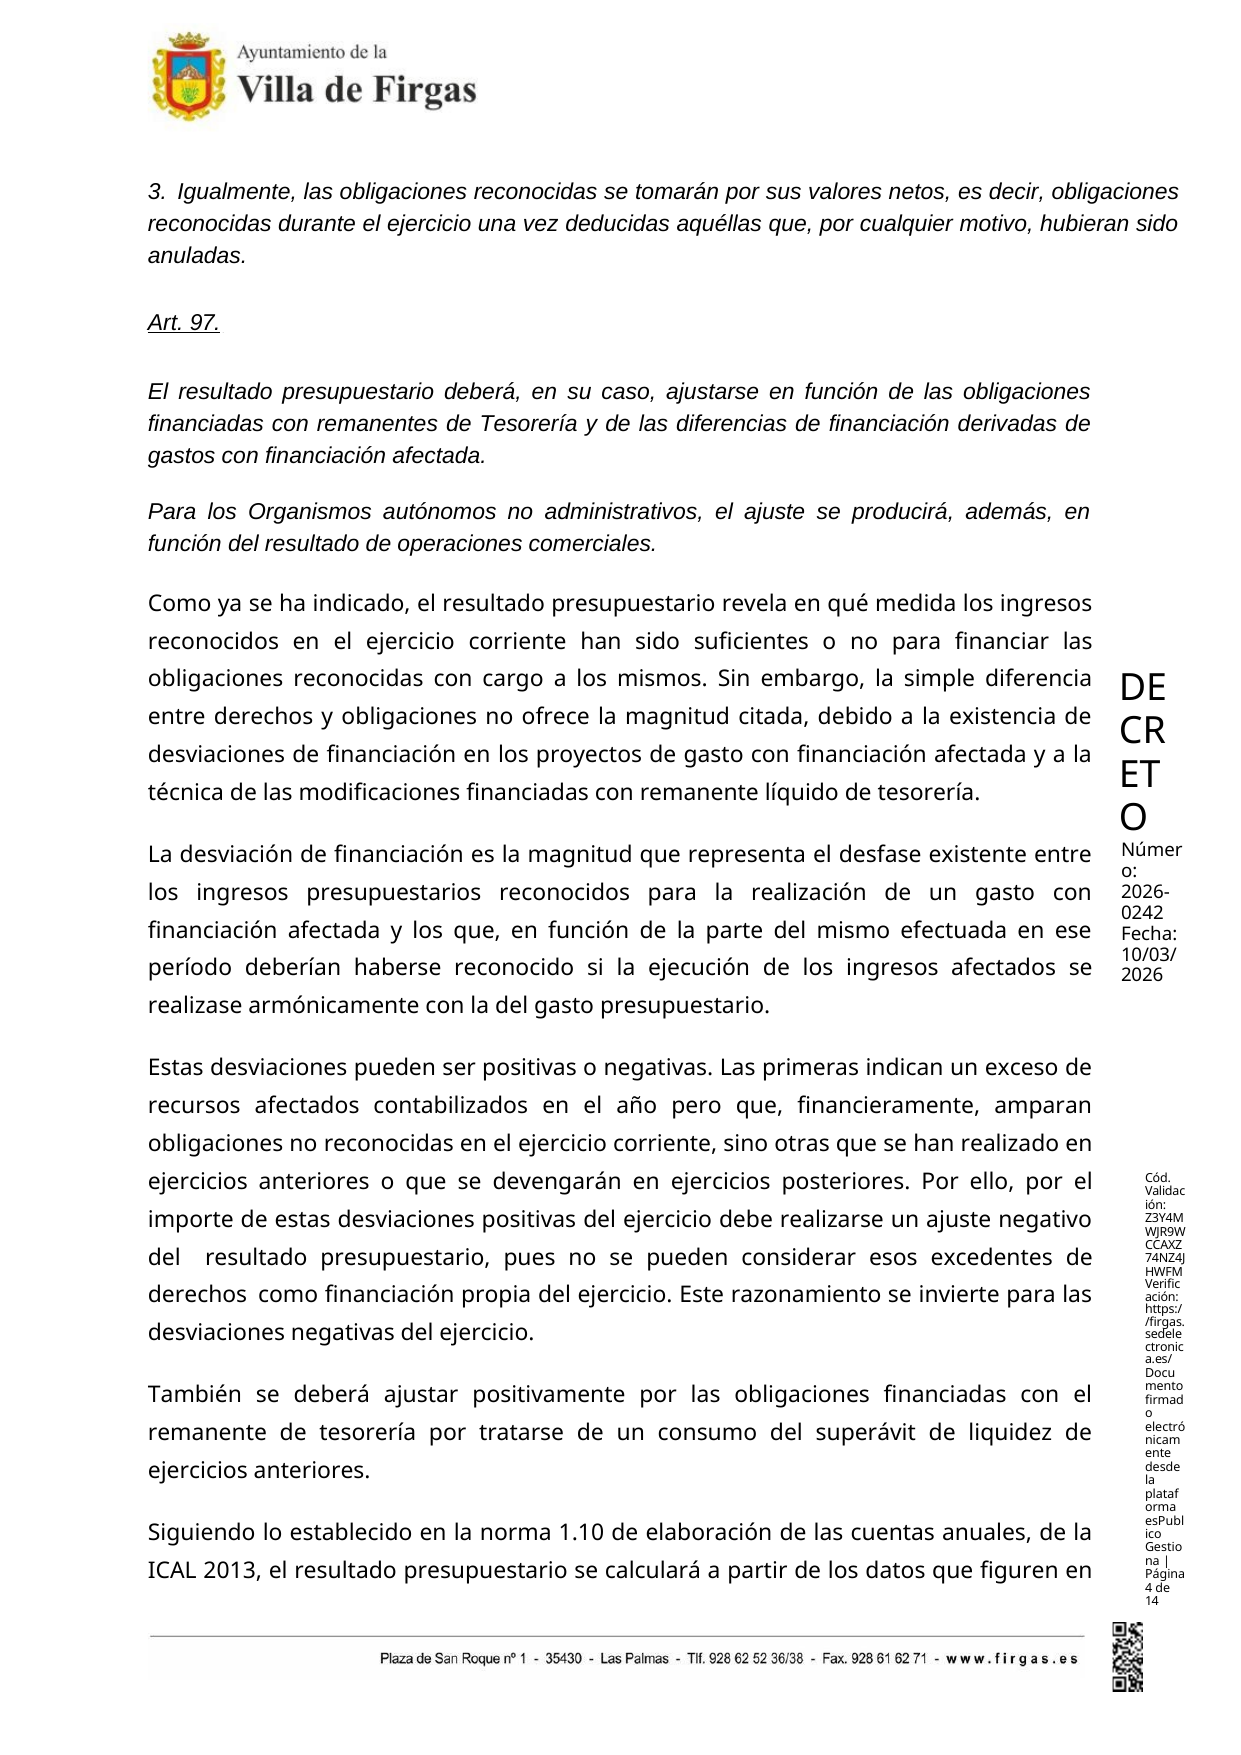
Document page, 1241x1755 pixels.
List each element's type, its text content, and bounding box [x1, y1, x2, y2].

text Siguiendo lo establecido en la norma 1.10 de elaboración de las cuentas anuales, de la ICAL 2013, el resultado presupuestario se calculará a partir de los datos que figuren en [148, 1516, 1093, 1585]
text Estas desviaciones pueden ser positivas o negativas. Las primeras indican un exceso de recursos afectados contabilizados en el año pero que, financieramente, amparan obligaciones no reconocidas en el ejercicio corriente, sino otras que se han realizado en ejercicios anteriores o que se devengarán en ejercicios posteriores. Por ello, por el importe de estas desviaciones positivas del ejercicio debe realizarse un ajuste negativo del resultado presupuestario, pues no se pueden considerar esos excedentes de derechos como financiación propia del ejercicio. Este razonamiento se invierte para las desviaciones negativas del ejercicio. [148, 1051, 1093, 1347]
list Igualmente, las obligaciones reconocidas se tomarán por sus valores netos, es decir, obligaciones reconocidas durante el ejercicio una vez deducidas aquéllas que, por cualquier motivo, hubieran sido anuladas. [148, 178, 1182, 268]
text Art. 97. [148, 309, 1182, 336]
text [1117, 663, 1185, 1011]
text DECRETO [1119, 665, 1185, 839]
text Como ya se ha indicado, el resultado presupuestario revela en qué medida los ingresos reconocidos en el ejercicio corriente han sido suficientes o no para financiar las obligaciones reconocidas con cargo a los mismos. Sin embargo, la simple diferencia entre derechos y obligaciones no ofrece la magnitud citada, debido a la existencia de desviaciones de financiación en los proyectos de gasto con financiación afectada y a la técnica de las modificaciones financiadas con remanente líquido de tesorería. [148, 587, 1093, 807]
text Número: 2026-0242 Fecha: 10/03/2026 [1121, 839, 1185, 986]
text Documento firmado electrónicamente desde la plataforma esPublico Gestiona | Página 4 de 14 [1145, 1366, 1186, 1608]
text El resultado presupuestario deberá, en su caso, ajustarse en función de las obligaciones financiadas con remanentes de Tesorería y de las diferencias de financiación derivadas de gastos con financiación afectada. [148, 378, 1093, 468]
text La desviación de financiación es la magnitud que representa el desfase existente entre los ingresos presupuestarios reconocidos para la realización de un gasto con financiación afectada y los que, en función de la parte del mismo efectuada en ese período deberían haberse reconocido si la ejecución de los ingresos afectados se realizase armónicamente con la del gasto presupuestario. [148, 838, 1093, 1020]
text También se deberá ajustar positivamente por las obligaciones financiadas con el remanente de tesorería por tratarse de un consumo del superávit de liquidez de ejercicios anteriores. [148, 1378, 1093, 1485]
text Para los Organismos autónomos no administrativos, el ajuste se producirá, además, en función del resultado de operaciones comerciales. [148, 498, 1093, 556]
text [1143, 1170, 1186, 1700]
text Verificación: https://firgas.sedelectronica.es/ [1145, 1279, 1186, 1366]
text Cód. Validación: Z3Y4MWJR9WCCAXZ74NZ4JHWFM [1145, 1171, 1186, 1279]
